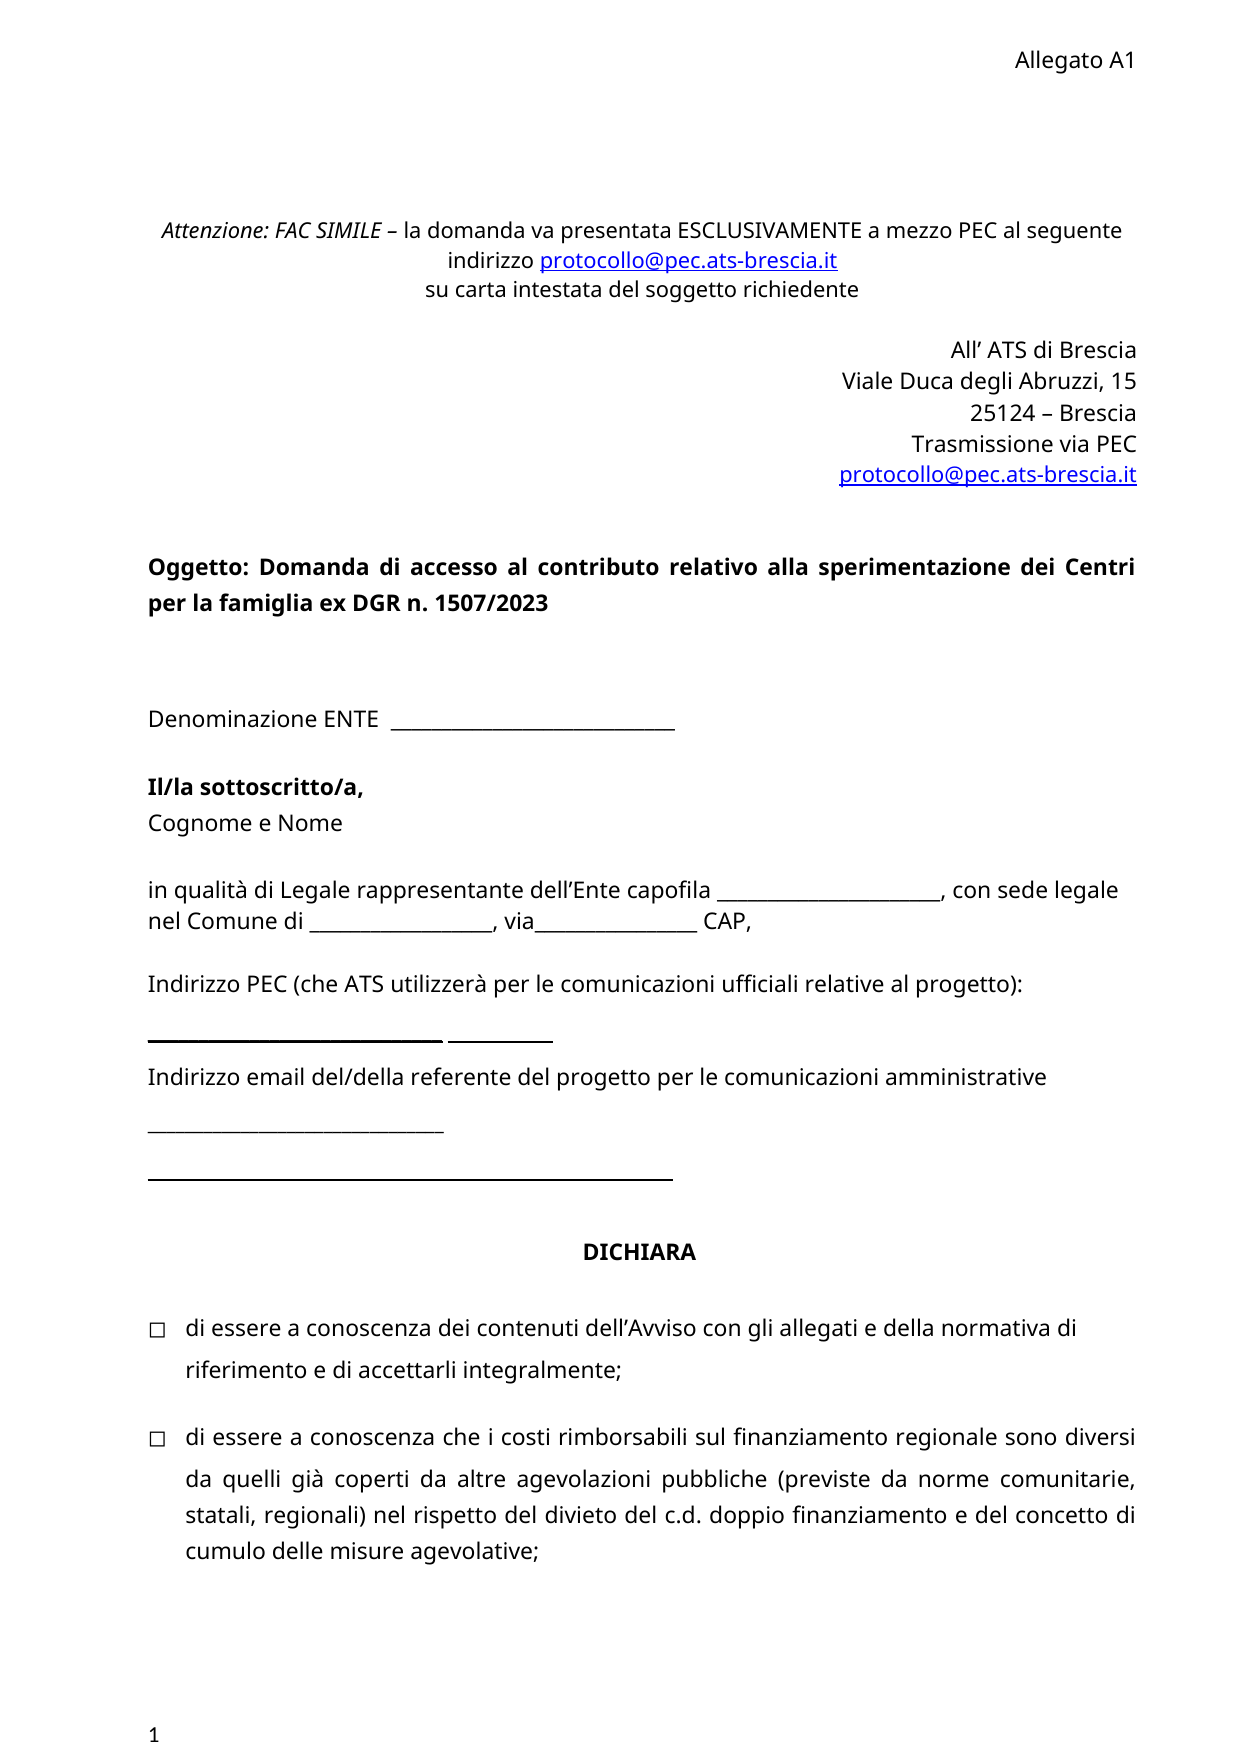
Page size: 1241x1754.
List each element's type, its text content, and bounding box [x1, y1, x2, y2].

list di essere a conoscenza che i costi rimborsabili sul finanziamento regionale sono diversi da quelli già coperti da altre agevolazioni pubbliche (previste da norme comunitarie, statali, regionali) nel rispetto del divieto del c.d. doppio finanziamento e del concetto di cumulo delle misure agevolative; [148, 1411, 1137, 1566]
list di essere a conoscenza dei contenuti dell’Avviso con gli allegati e della normativa di riferimento e di accettarli integralmente; [148, 1303, 1137, 1386]
text Oggetto: Domanda di accesso al contributo relativo alla sperimentazione dei Centri per la famiglia ex DGR n. 1507/2023 [148, 551, 1137, 618]
text _____________________________ [148, 1014, 1112, 1046]
text protocollo@pec.ats-brescia.it [148, 459, 1137, 489]
text 25124 – Brescia [148, 397, 1137, 428]
text Trasmissione via PEC [148, 428, 1137, 459]
text DICHIARA [148, 1235, 1137, 1267]
text Cognome e Nome [148, 806, 1137, 838]
text in qualità di Legale rappresentante dell’Ente capofila ______________________, con sede legale nel Comune di __________________, via________________ CAP, [148, 874, 1137, 936]
text Il/la sottoscritto/a, [148, 771, 1137, 802]
text su carta intestata del soggetto richiedente [148, 274, 1137, 304]
text Attenzione: FAC SIMILE – la domanda va presentata ESCLUSIVAMENTE a mezzo PEC al seguente indirizzo protocollo@pec.ats-brescia.it [148, 215, 1137, 274]
text Indirizzo email del/della referente del progetto per le comunicazioni amministrative [148, 1061, 1139, 1093]
text All’ ATS di Brescia [148, 334, 1137, 365]
text Indirizzo PEC (che ATS utilizzerà per le comunicazioni ufficiali relative al progetto): [148, 967, 1139, 999]
text Viale Duca degli Abruzzi, 15 [148, 365, 1137, 397]
text Denominazione ENTE ____________________________ [148, 703, 1137, 734]
text ________________________________ [148, 1108, 1139, 1137]
